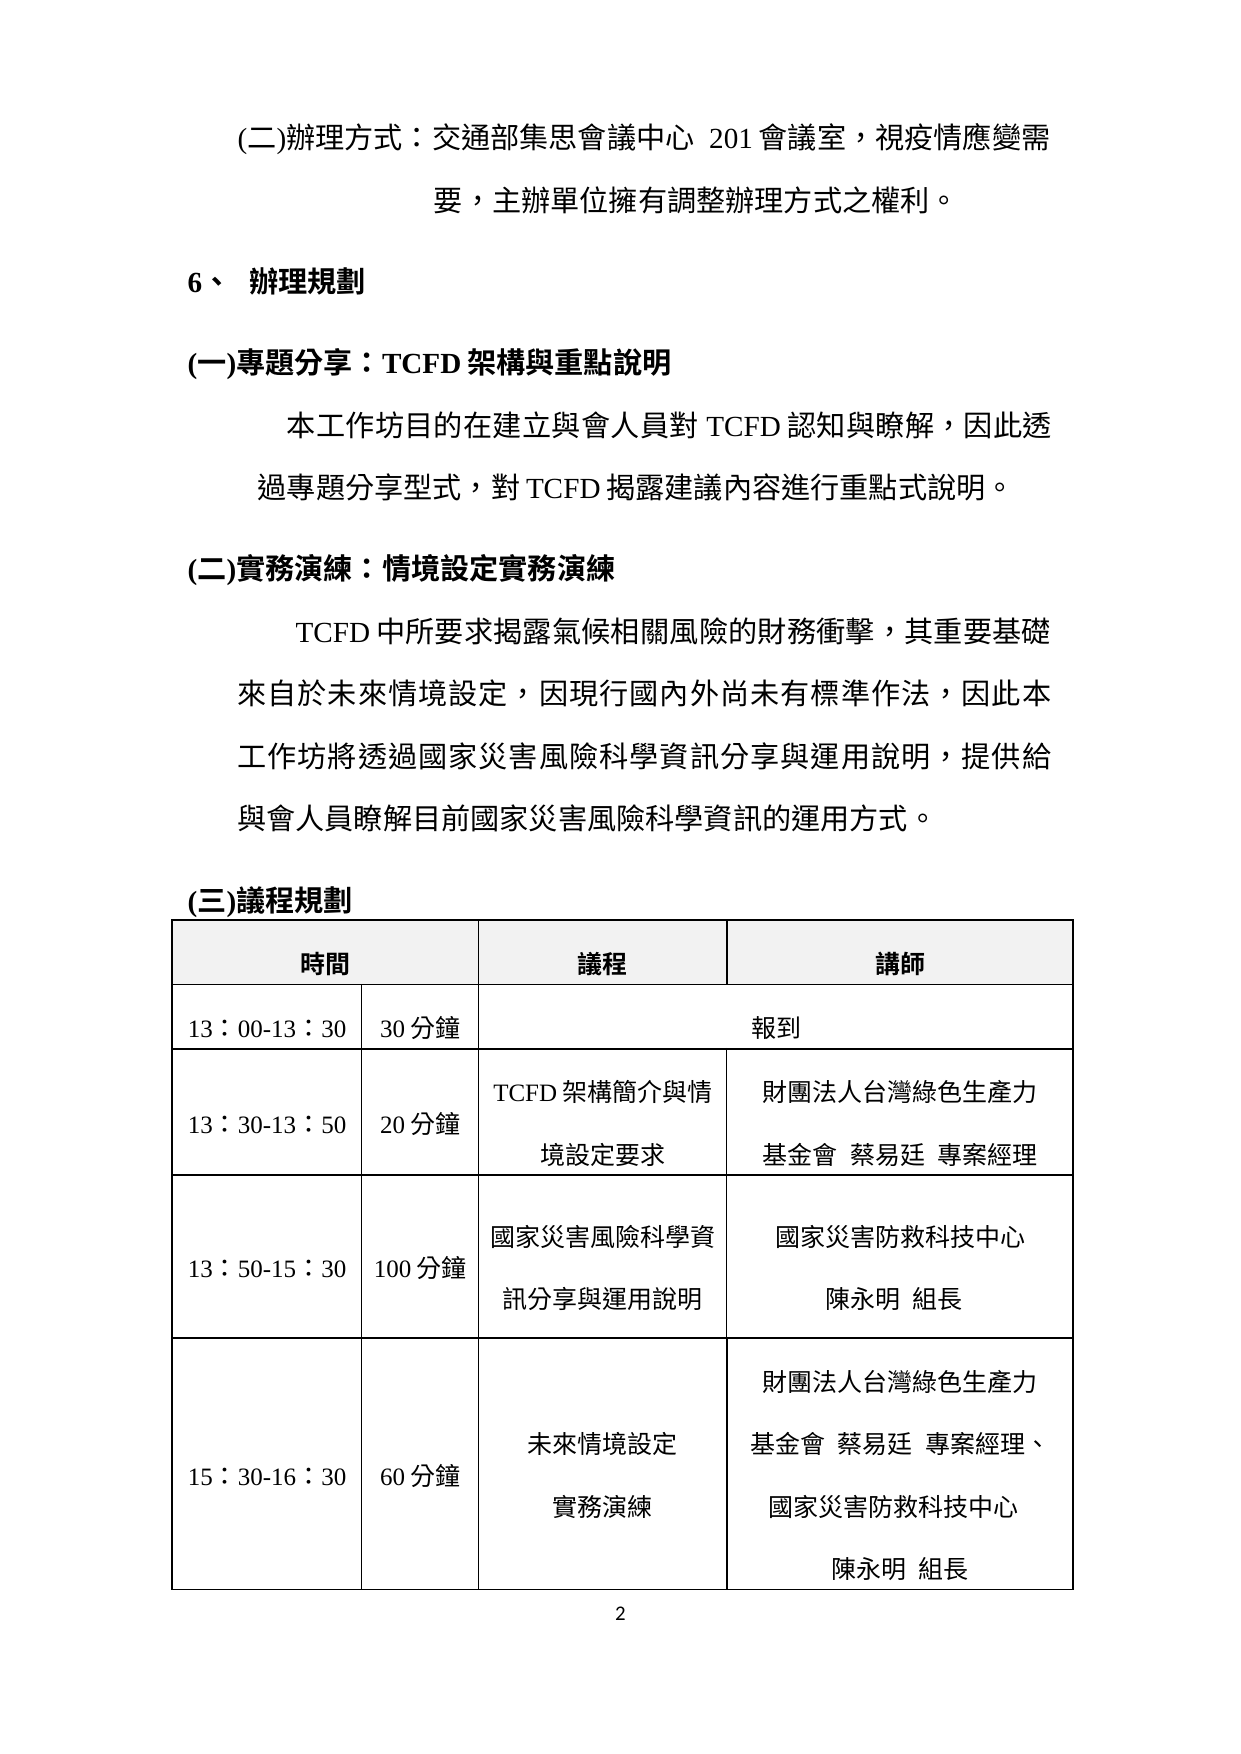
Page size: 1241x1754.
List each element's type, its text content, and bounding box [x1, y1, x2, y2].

table_cell 財團法人台灣綠色生產力 基金會 蔡易廷 專案經理 [727, 1050, 1072, 1174]
table_cell 30分鐘 [362, 985, 478, 1048]
table_header 講師 [728, 921, 1072, 984]
table_cell 未來情境設定 實務演練 [479, 1339, 726, 1589]
table_cell 13：00-13：30 [173, 985, 361, 1048]
text TCFD中所要求揭露氣候相關風險的財務衝擊，其重要基礎來自於未來情境設定，因現行國內外尚未有標準作法，因此本工作坊將透過國家災害風險科學資訊分享與運用說明，提供給與會人員瞭解目前國家災害風險科學資訊的運用方式。 [237, 588, 1053, 838]
text (二)辦理方式：交通部集思會議中心 201會議室，視疫情應變需要，主辦單位擁有調整辦理方式之權利。 [237, 94, 1053, 219]
table_header 時間 [173, 921, 478, 984]
table_cell 100分鐘 [362, 1176, 478, 1337]
table_cell 國家災害防救科技中心 陳永明 組長 [727, 1176, 1072, 1337]
text (三)議程規劃 [187, 857, 1053, 919]
table_cell 60分鐘 [362, 1339, 478, 1589]
table_cell 財團法人台灣綠色生產力 基金會 蔡易廷 專案經理、 國家災害防救科技中心 陳永明 組長 [728, 1339, 1072, 1589]
table_header 議程 [479, 921, 726, 984]
list 辦理規劃 [187, 238, 1053, 300]
text (一)專題分享：TCFD架構與重點說明 [187, 319, 1053, 382]
table_cell 20分鐘 [362, 1050, 478, 1174]
text (二)實務演練：情境設定實務演練 [187, 525, 1053, 588]
text 本工作坊目的在建立與會人員對TCFD認知與瞭解，因此透過專題分享型式，對TCFD揭露建議內容進行重點式說明。 [257, 382, 1053, 507]
table_cell 國家災害風險科學資訊分享與運用說明 [479, 1176, 726, 1337]
table_cell 13：50-15：30 [173, 1176, 361, 1337]
table_cell 13：30-13：50 [173, 1050, 361, 1174]
table_cell 報到 [479, 985, 1072, 1048]
table_cell TCFD架構簡介與情境設定要求 [479, 1050, 726, 1174]
table_cell 15：30-16：30 [173, 1339, 361, 1589]
